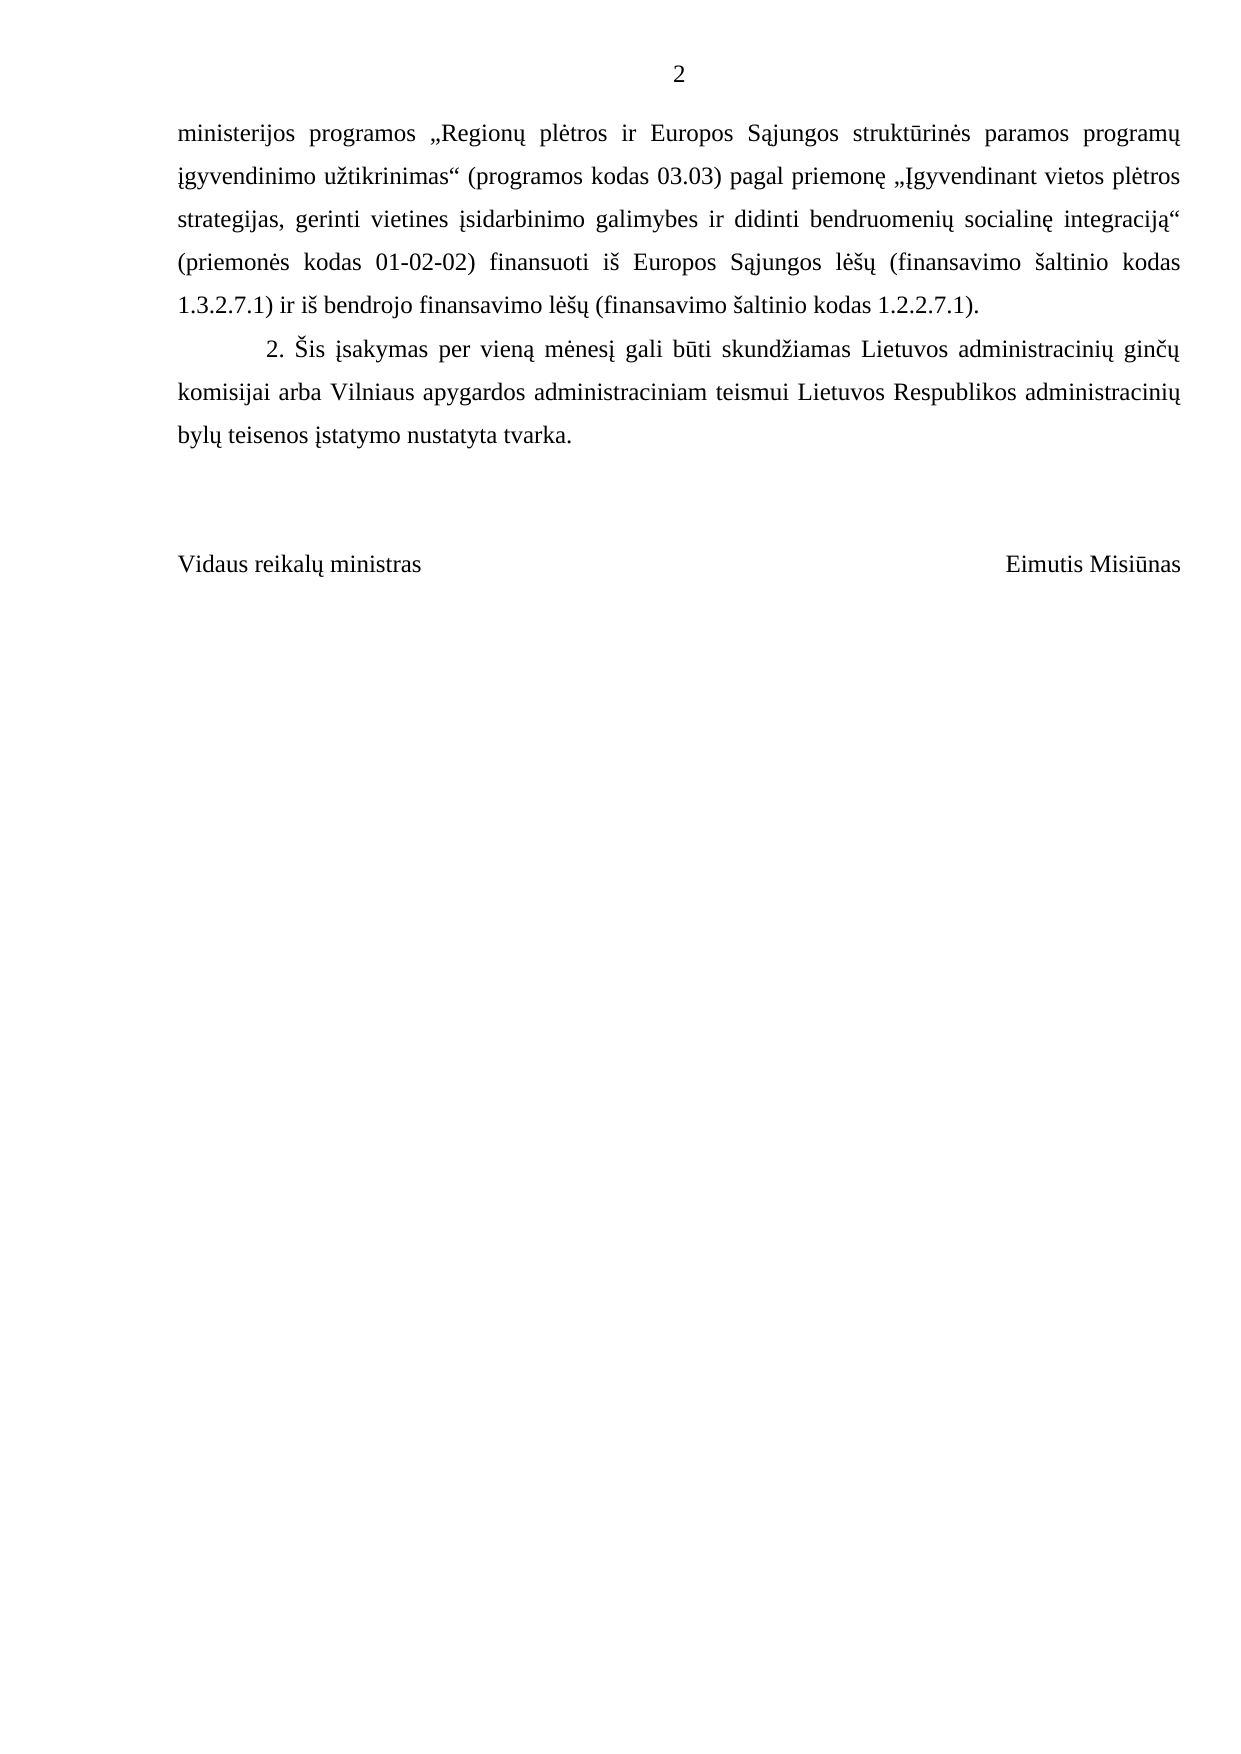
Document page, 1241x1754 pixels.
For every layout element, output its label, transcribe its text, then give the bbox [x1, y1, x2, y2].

text 2. Šis įsakymas per vieną mėnesį gali būti skundžiamas Lietuvos administracinių ginčų komisijai arba Vilniaus apygardos administraciniam teismui Lietuvos Respublikos administracinių bylų teisenos įstatymo nustatyta tvarka. [177, 334, 1181, 449]
text Vidaus reikalų ministras Eimutis Misiūnas [177, 549, 1181, 578]
text ministerijos programos „Regionų plėtros ir Europos Sąjungos struktūrinės paramos programų įgyvendinimo užtikrinimas“ (programos kodas 03.03) pagal priemonę „Įgyvendinant vietos plėtros strategijas, gerinti vietines įsidarbinimo galimybes ir didinti bendruomenių socialinę integraciją“ (priemonės kodas 01-02-02) finansuoti iš Europos Sąjungos lėšų (finansavimo šaltinio kodas 1.3.2.7.1) ir iš bendrojo finansavimo lėšų (finansavimo šaltinio kodas 1.2.2.7.1). [177, 118, 1181, 319]
